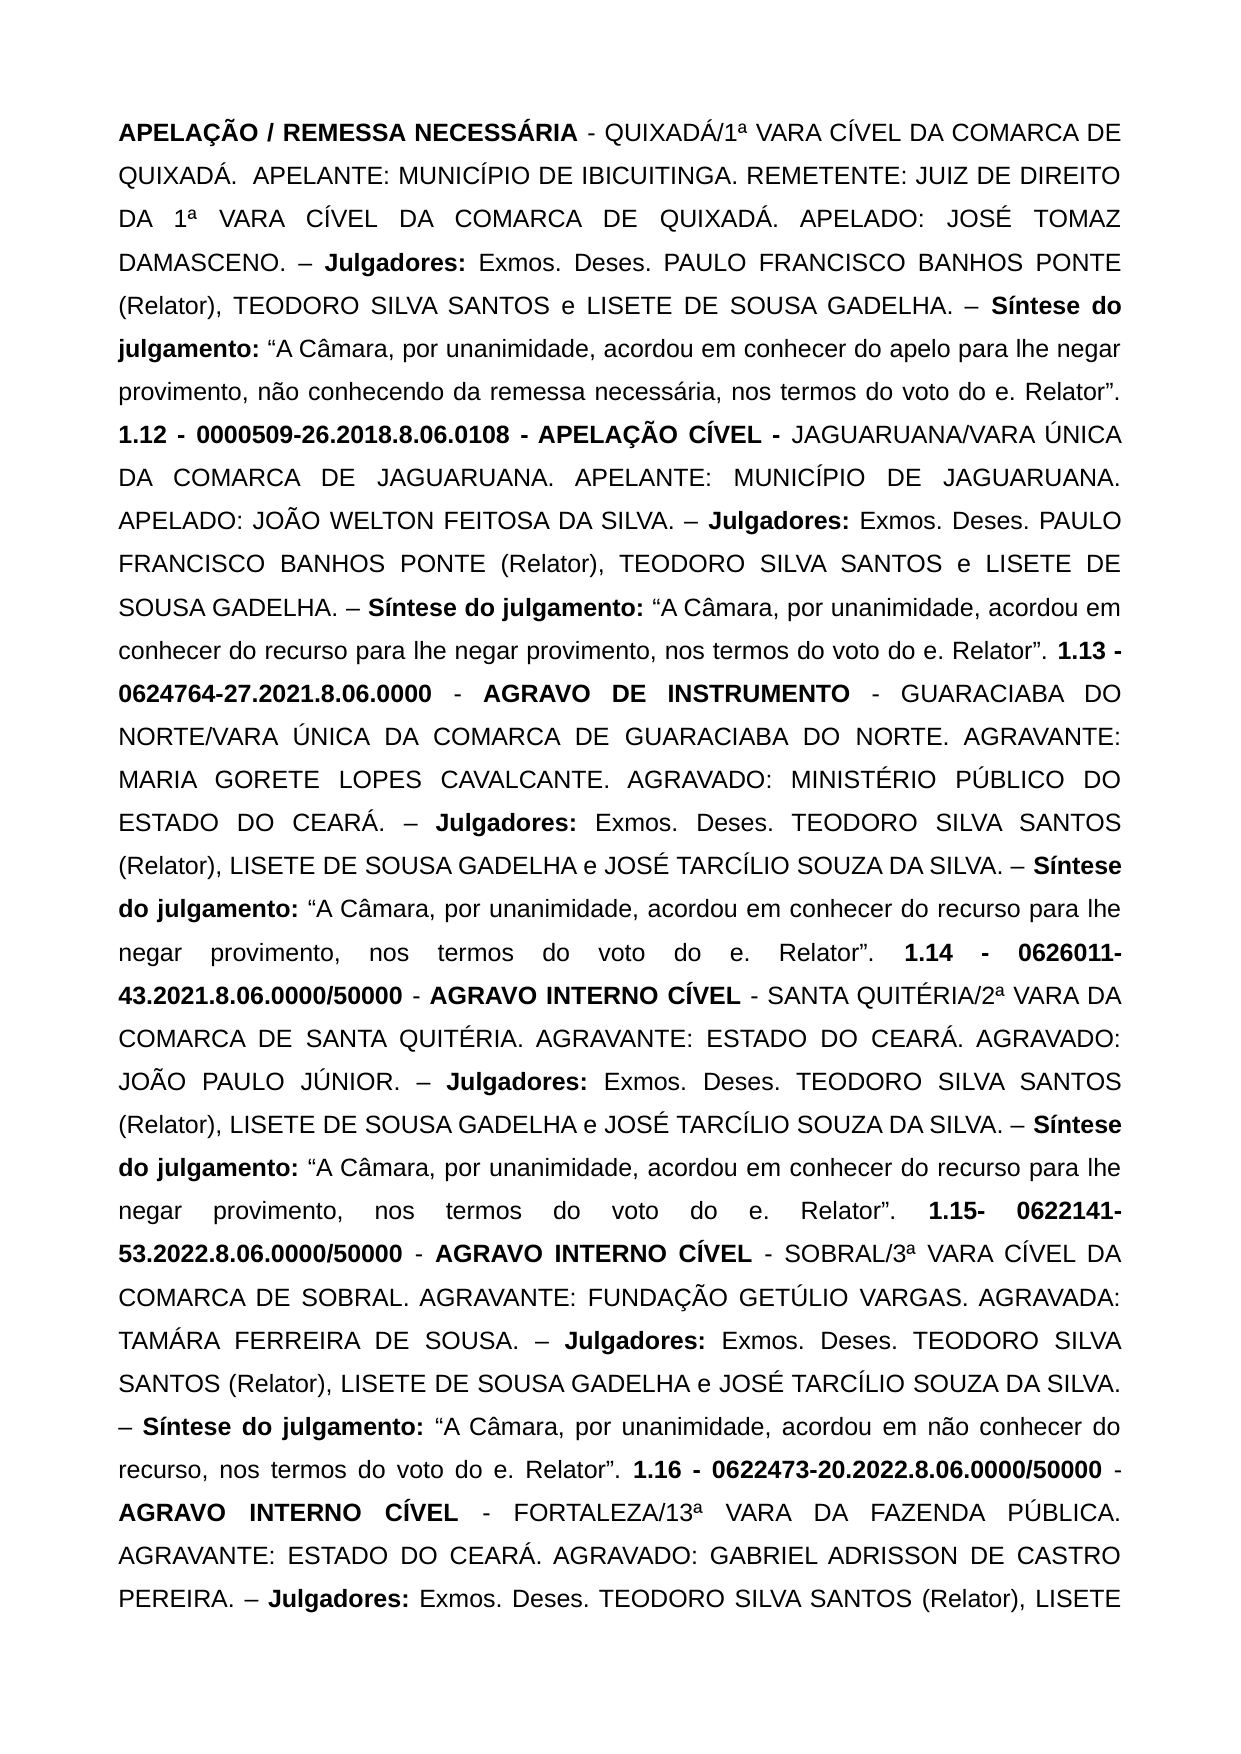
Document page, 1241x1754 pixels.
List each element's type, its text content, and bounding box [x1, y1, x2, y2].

text - APELAÇÃO / REMESSA NECESSÁRIA - QUIXADÁ/1ª VARA CÍVEL DA COMARCA DE QUIXADÁ. APELANTE: MUNICÍPIO DE IBICUITINGA. REMETENTE: JUIZ DE DIREITO DA 1ª VARA CÍVEL DA COMARCA DE QUIXADÁ. APELADO: JOSÉ TOMAZ DAMASCENO. – Julgadores: Exmos. Deses. PAULO FRANCISCO BANHOS PONTE (Relator), TEODORO SILVA SANTOS e LISETE DE SOUSA GADELHA. – Síntese do julgamento: “A Câmara, por unanimidade, acordou em conhecer do apelo para lhe negar provimento, não conhecendo da remessa necessária, nos termos do voto do e. Relator”. 1.12 - 0000509-26.2018.8.06.0108 - APELAÇÃO CÍVEL - JAGUARUANA/VARA ÚNICA DA COMARCA DE JAGUARUANA. APELANTE: MUNICÍPIO DE JAGUARUANA. APELADO: JOÃO WELTON FEITOSA DA SILVA. – Julgadores: Exmos. Deses. PAULO FRANCISCO BANHOS PONTE (Relator), TEODORO SILVA SANTOS e LISETE DE SOUSA GADELHA. – Síntese do julgamento: “A Câmara, por unanimidade, acordou em conhecer do recurso para lhe negar provimento, nos termos do voto do e. Relator”. 1.13 - 0624764-27.2021.8.06.0000 - AGRAVO DE INSTRUMENTO - GUARACIABA DO NORTE/VARA ÚNICA DA COMARCA DE GUARACIABA DO NORTE. AGRAVANTE: MARIA GORETE LOPES CAVALCANTE. AGRAVADO: MINISTÉRIO PÚBLICO DO ESTADO DO CEARÁ. – Julgadores: Exmos. Deses. TEODORO SILVA SANTOS (Relator), LISETE DE SOUSA GADELHA e JOSÉ TARCÍLIO SOUZA DA SILVA. – Síntese do julgamento: “A Câmara, por unanimidade, acordou em conhecer do recurso para lhe negar provimento, nos termos do voto do e. Relator”. 1.14 - 0626011-43.2021.8.06.0000/50000 - AGRAVO INTERNO CÍVEL - SANTA QUITÉRIA/2ª VARA DA COMARCA DE SANTA QUITÉRIA. AGRAVANTE: ESTADO DO CEARÁ. AGRAVADO: JOÃO PAULO JÚNIOR. – Julgadores: Exmos. Deses. TEODORO SILVA SANTOS (Relator), LISETE DE SOUSA GADELHA e JOSÉ TARCÍLIO SOUZA DA SILVA. – Síntese do julgamento: “A Câmara, por unanimidade, acordou em conhecer do recurso para lhe negar provimento, nos termos do voto do e. Relator”. 1.15- 0622141-53.2022.8.06.0000/50000 - AGRAVO INTERNO CÍVEL - SOBRAL/3ª VARA CÍVEL DA COMARCA DE SOBRAL. AGRAVANTE: FUNDAÇÃO GETÚLIO VARGAS. AGRAVADA: TAMÁRA FERREIRA DE SOUSA. – Julgadores: Exmos. Deses. TEODORO SILVA SANTOS (Relator), LISETE DE SOUSA GADELHA e JOSÉ TARCÍLIO SOUZA DA SILVA. – Síntese do julgamento: “A Câmara, por unanimidade, acordou em não conhecer do recurso, nos termos do voto do e. Relator”. 1.16 - 0622473-20.2022.8.06.0000/50000 - AGRAVO INTERNO CÍVEL - FORTALEZA/13ª VARA DA FAZENDA PÚBLICA. AGRAVANTE: ESTADO DO CEARÁ. AGRAVADO: GABRIEL ADRISSON DE CASTRO PEREIRA. – Julgadores: Exmos. Deses. TEODORO SILVA SANTOS (Relator), LISETE [118, 118, 1122, 1613]
